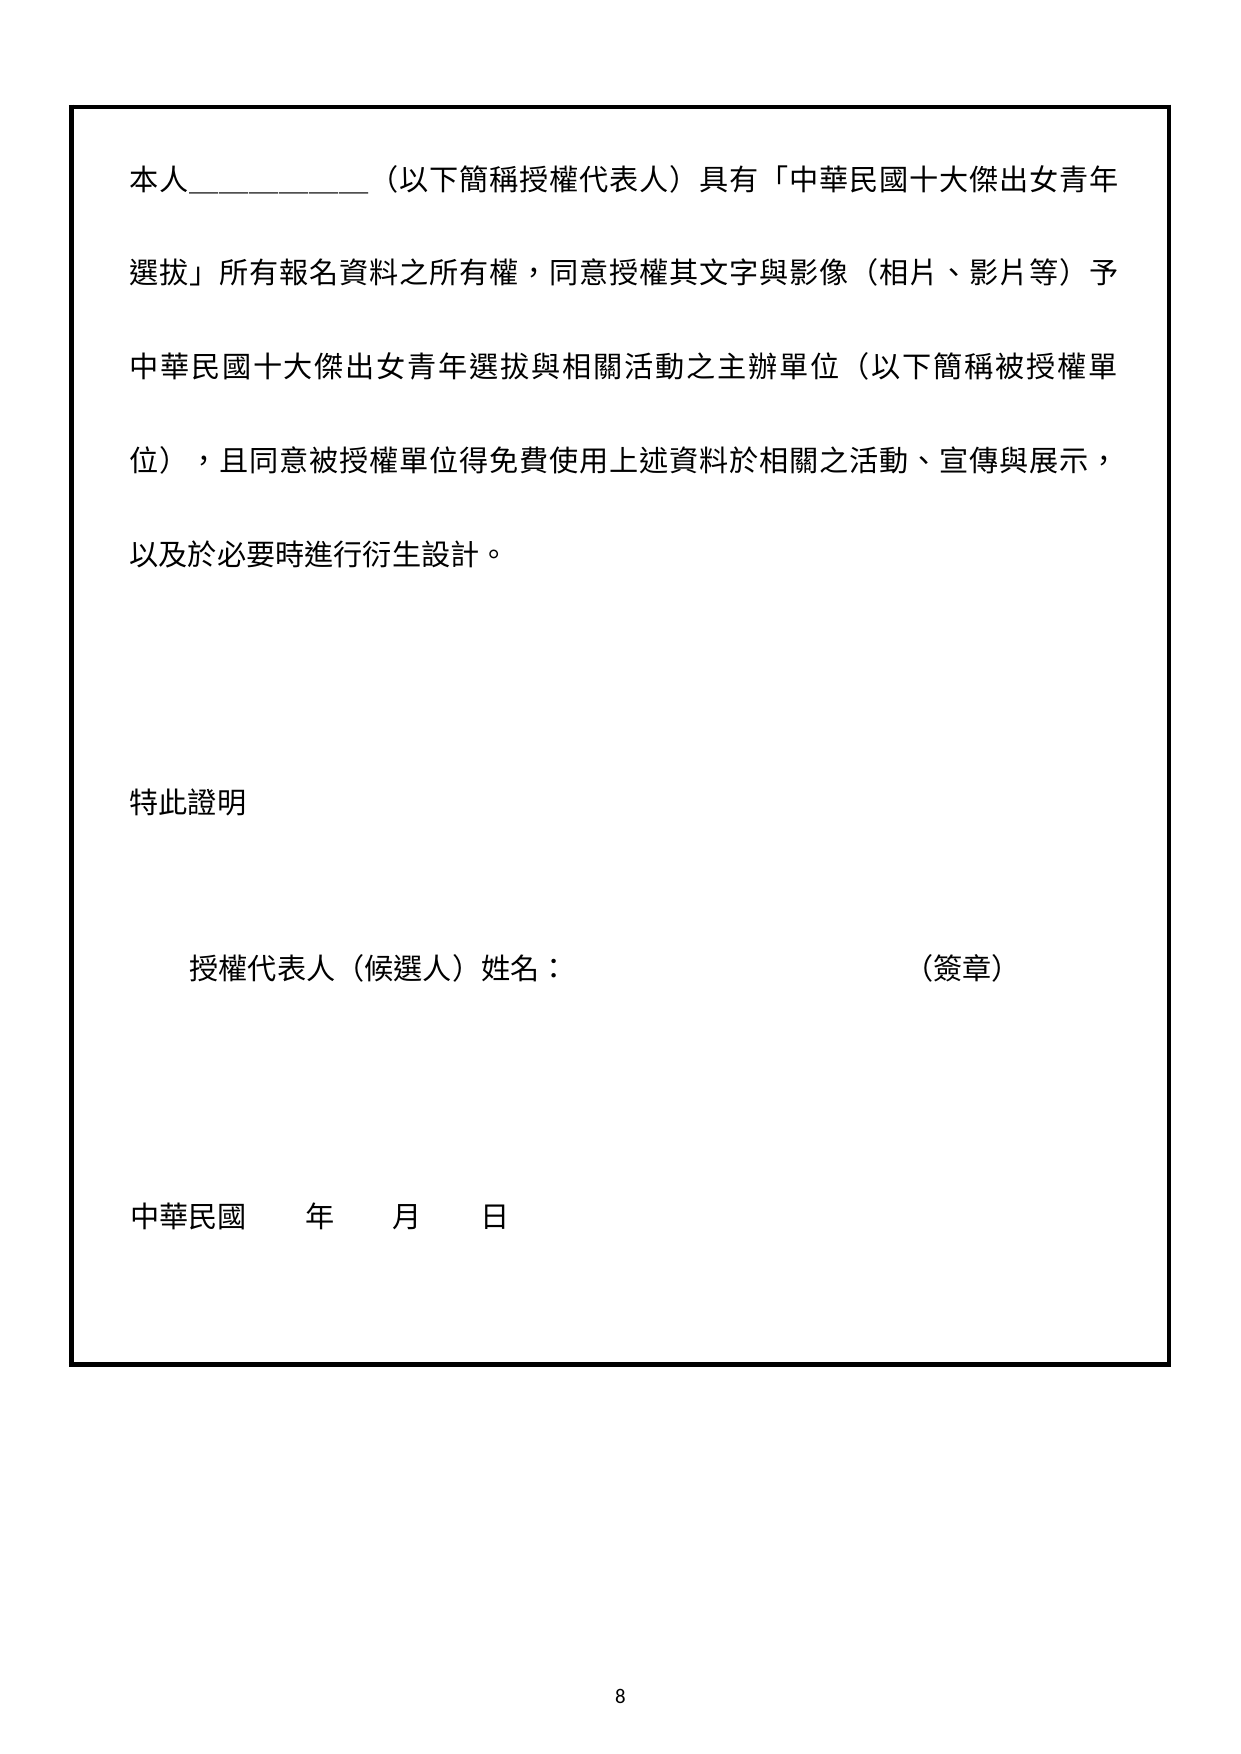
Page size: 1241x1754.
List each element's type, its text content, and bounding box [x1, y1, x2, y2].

table_header 本人＿＿＿＿＿＿（以下簡稱授權代表人）具有「中華民國十大傑出女青年選拔」所有報名資料之所有權，同意授權其文字與影像（相片、影片等）予中華民國十大傑出女青年選拔與相關活動之主辦單位（以下簡稱被授權單位），且同意被授權單位得免費使用上述資料於相關之活動、宣傳與展示，以及於必要時進行衍生設計。 特此證明 授權代表人（候選人）姓名： （簽章） 中華民國 年 月 日 [74, 109, 1167, 1362]
